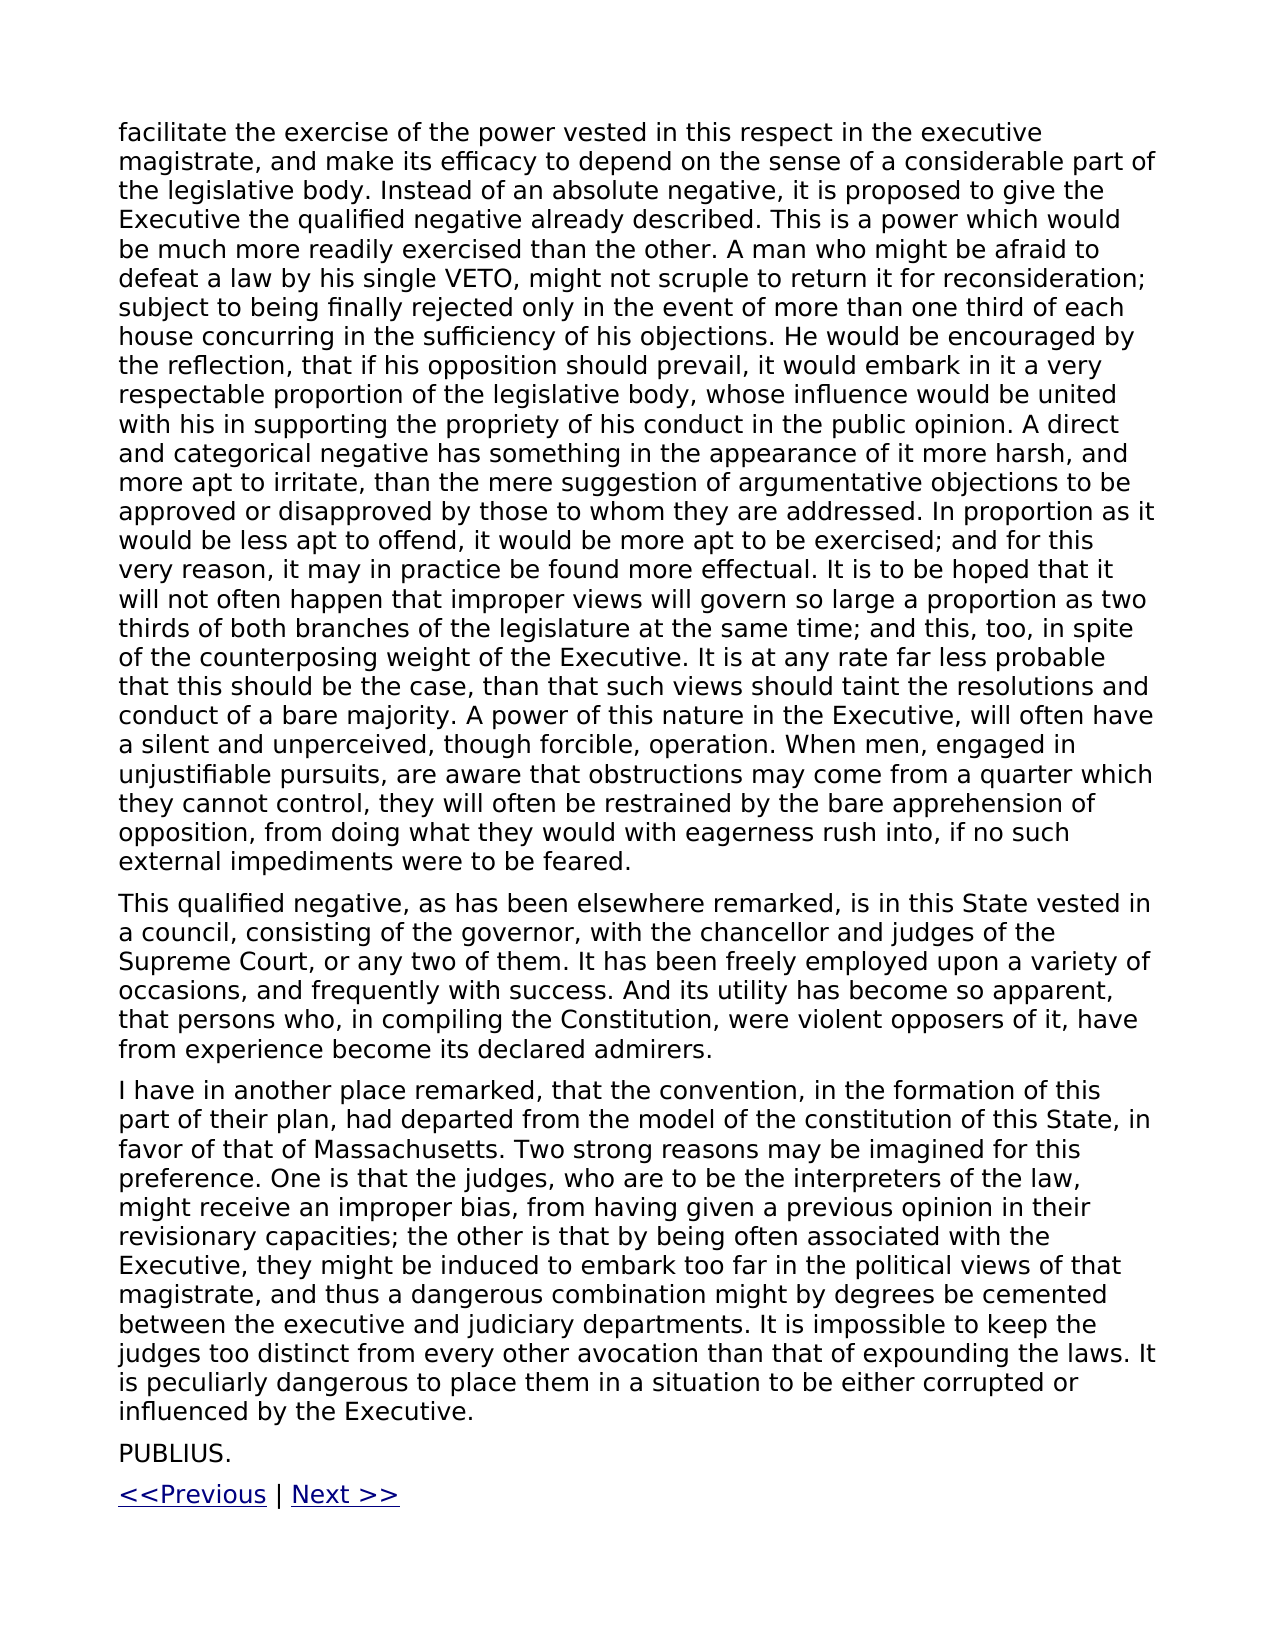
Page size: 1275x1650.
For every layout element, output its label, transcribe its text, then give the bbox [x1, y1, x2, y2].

text facilitate the exercise of the power vested in this respect in the executive magistrate, and make its efficacy to depend on the sense of a considerable part of the legislative body. Instead of an absolute negative, it is proposed to give the Executive the qualified negative already described. This is a power which would be much more readily exercised than the other. A man who might be afraid to defeat a law by his single VETO, might not scruple to return it for reconsideration; subject to being finally rejected only in the event of more than one third of each house concurring in the sufficiency of his objections. He would be encouraged by the reflection, that if his opposition should prevail, it would embark in it a very respectable proportion of the legislative body, whose influence would be united with his in supporting the propriety of his conduct in the public opinion. A direct and categorical negative has something in the appearance of it more harsh, and more apt to irritate, than the mere suggestion of argumentative objections to be approved or disapproved by those to whom they are addressed. In proportion as it would be less apt to offend, it would be more apt to be exercised; and for this very reason, it may in practice be found more effectual. It is to be hoped that it will not often happen that improper views will govern so large a proportion as two thirds of both branches of the legislature at the same time; and this, too, in spite of the counterposing weight of the Executive. It is at any rate far less probable that this should be the case, than that such views should taint the resolutions and conduct of a bare majority. A power of this nature in the Executive, will often have a silent and unperceived, though forcible, operation. When men, engaged in unjustifiable pursuits, are aware that obstructions may come from a quarter which they cannot control, they will often be restrained by the bare apprehension of opposition, from doing what they would with eagerness rush into, if no such external impediments were to be feared. [118, 118, 1157, 876]
text <<Previous | Next >> [118, 1481, 1157, 1510]
text PUBLIUS. [118, 1439, 1157, 1468]
text This qualified negative, as has been elsewhere remarked, is in this State vested in a council, consisting of the governor, with the chancellor and judges of the Supreme Court, or any two of them. It has been freely employed upon a variety of occasions, and frequently with success. And its utility has become so apparent, that persons who, in compiling the Constitution, were violent opposers of it, have from experience become its declared admirers. [118, 889, 1157, 1064]
text I have in another place remarked, that the convention, in the formation of this part of their plan, had departed from the model of the constitution of this State, in favor of that of Massachusetts. Two strong reasons may be imagined for this preference. One is that the judges, who are to be the interpreters of the law, might receive an improper bias, from having given a previous opinion in their revisionary capacities; the other is that by being often associated with the Executive, they might be induced to embark too far in the political views of that magistrate, and thus a dangerous combination might by degrees be cemented between the executive and judiciary departments. It is impossible to keep the judges too distinct from every other avocation than that of expounding the laws. It is peculiarly dangerous to place them in a situation to be either corrupted or influenced by the Executive. [118, 1076, 1157, 1426]
